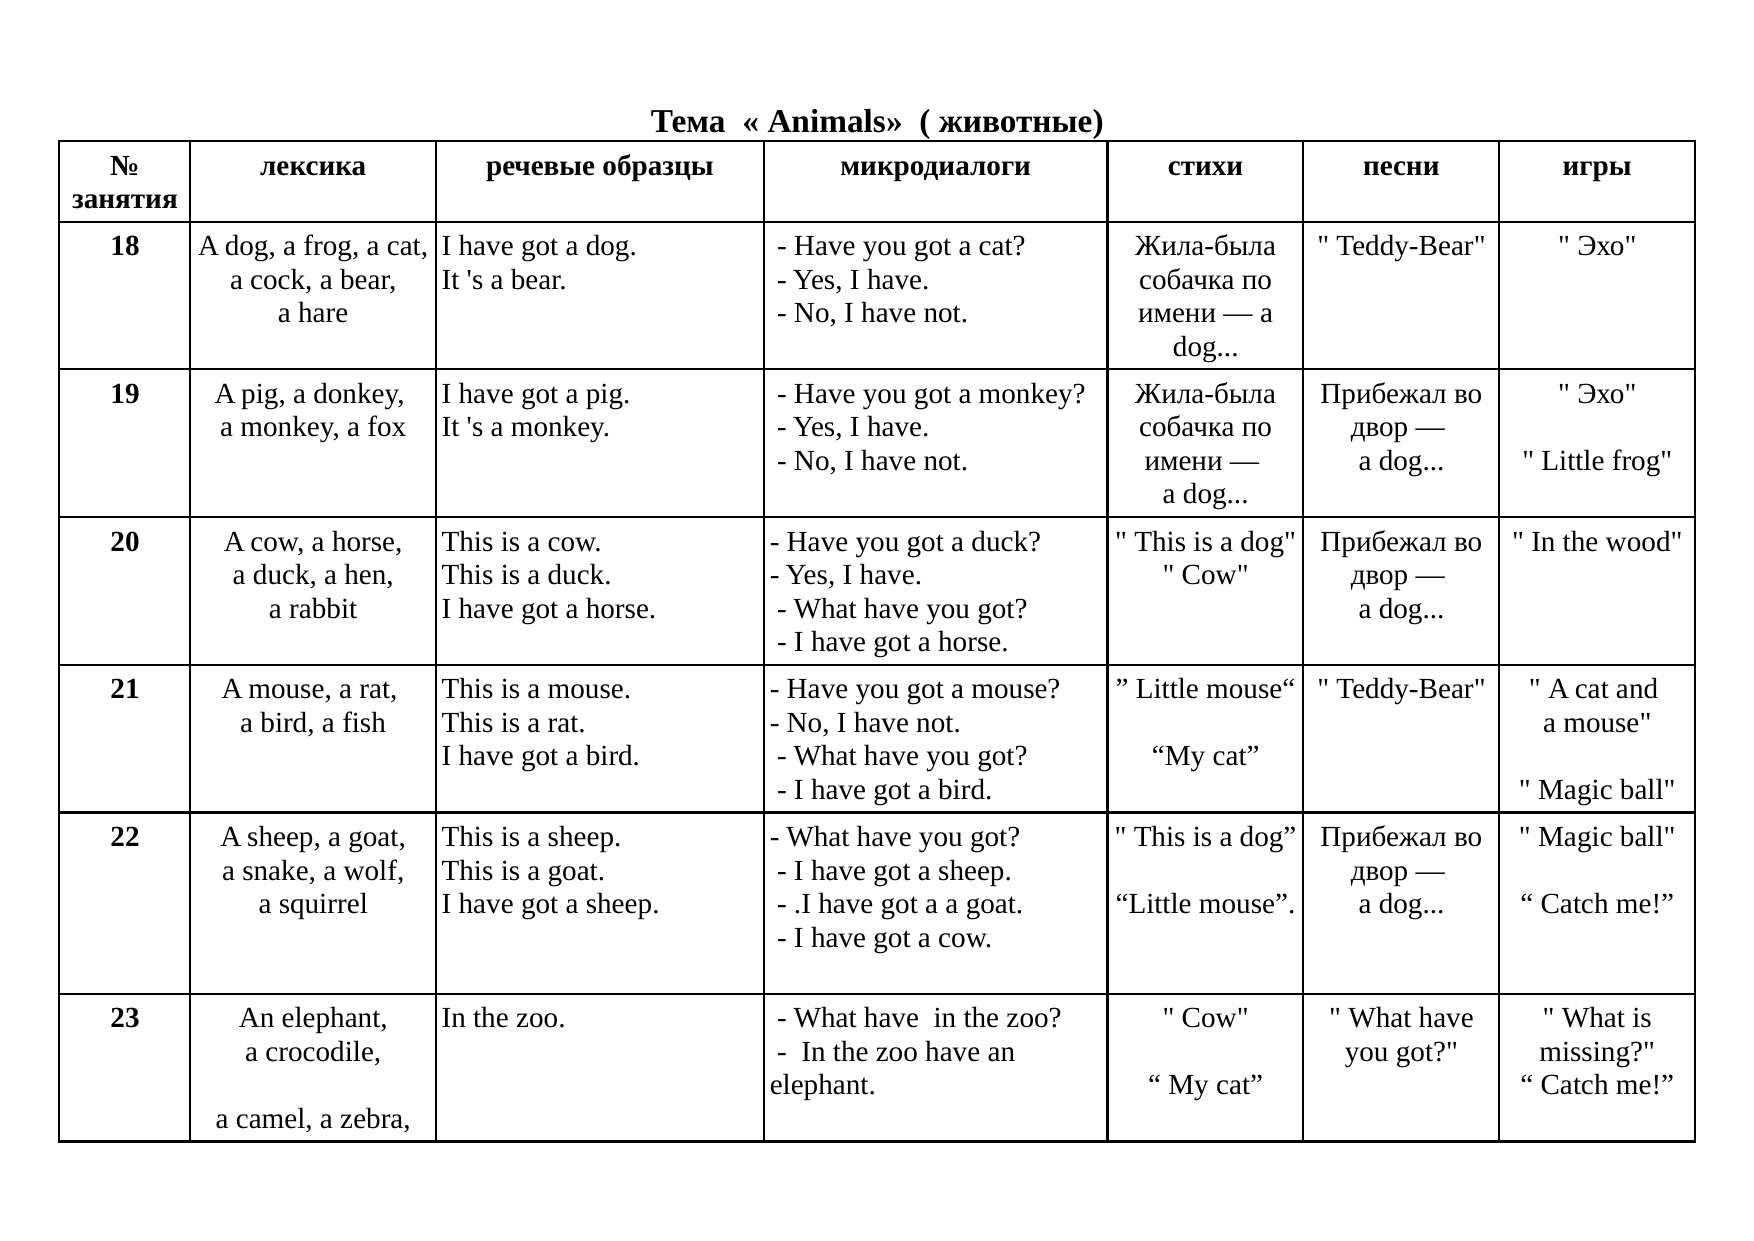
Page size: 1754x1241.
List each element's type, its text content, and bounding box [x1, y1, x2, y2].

table_cell 22 [60, 814, 189, 993]
table_cell I have got a dog. It 's a bear. [437, 223, 763, 368]
table_cell This is a sheep. This is a goat. I have got a sheep. [437, 814, 763, 993]
table_cell A cow, a horse, a duck, a hen, a rabbit [191, 518, 435, 664]
table_cell " Эхо" " Little frog" [1500, 370, 1694, 516]
table_cell I have got a pig. It 's a monkey. [437, 370, 763, 516]
table_cell " Эхо" [1500, 223, 1694, 368]
table_cell " Teddy-Bear" [1304, 223, 1498, 368]
table_cell - What have in the zoo? - In the zoo have an elephant. [765, 995, 1106, 1140]
table_cell A pig, a donkey, a monkey, a fox [191, 370, 435, 516]
table_cell - Have you got a mouse? - No, I have not. - What have you got? - I have got a bird. [765, 666, 1106, 811]
table_cell Прибежал во двор — a dog... [1304, 814, 1498, 993]
table_cell " Teddy-Bear" [1304, 666, 1498, 811]
table_cell - Have you got a duck? - Yes, I have. - What have you got? - I have got a horse. [765, 518, 1106, 664]
table_cell 18 [60, 223, 189, 368]
table_cell " This is a dog” “Little mouse”. [1109, 814, 1302, 993]
table_cell " Cow" “ My cat” [1109, 995, 1302, 1140]
table_cell 21 [60, 666, 189, 811]
table_header № занятия [60, 142, 189, 221]
table_cell " This is a dog" " Cow" [1109, 518, 1302, 664]
table_cell A sheep, a goat, a snake, a wolf, a squirrel [191, 814, 435, 993]
table_cell " In the wood" [1500, 518, 1694, 664]
table_header игры [1500, 142, 1694, 221]
table_cell Жила-была собачка по имени — a dog... [1109, 370, 1302, 516]
table_cell 20 [60, 518, 189, 664]
table_cell " What is missing?" “ Catch me!” [1500, 995, 1694, 1140]
table_cell Прибежал во двор — a dog... [1304, 518, 1498, 664]
table_header стихи [1109, 142, 1302, 221]
table_header микродиалоги [765, 142, 1106, 221]
table_cell Прибежал во двор — a dog... [1304, 370, 1498, 516]
table_cell 23 [60, 995, 189, 1140]
table_header песни [1304, 142, 1498, 221]
table_cell " Magic ball" “ Catch me!” [1500, 814, 1694, 993]
table_cell A mouse, a rat, a bird, a fish [191, 666, 435, 811]
table_cell " A cat and a mouse" " Magic ball" [1500, 666, 1694, 811]
table_cell In the zoo. [437, 995, 763, 1140]
table_header речевые образцы [437, 142, 763, 221]
text Тема « Animals» ( животные) [59, 102, 1695, 140]
table_cell A dog, a frog, a cat, a cock, a bear, a hare [191, 223, 435, 368]
table_header лексика [191, 142, 435, 221]
table_cell ” Little mouse“ “My cat” [1109, 666, 1302, 811]
table_cell - Have you got a monkey? - Yes, I have. - No, I have not. [765, 370, 1106, 516]
table_cell This is a cow. This is a duck. I have got a horse. [437, 518, 763, 664]
table_cell " What have you got?" [1304, 995, 1498, 1140]
table_cell An elephant, a crocodile, a camel, a zebra, [191, 995, 435, 1140]
table_cell This is a mouse. This is a rat. I have got a bird. [437, 666, 763, 811]
table_cell Жила-была собачка по имени — a dog... [1109, 223, 1302, 368]
table_cell - Have you got a cat? - Yes, I have. - No, I have not. [765, 223, 1106, 368]
table_cell - What have you got? - I have got a sheep. - .I have got a a goat. - I have got a cow. [765, 814, 1106, 993]
table_cell 19 [60, 370, 189, 516]
